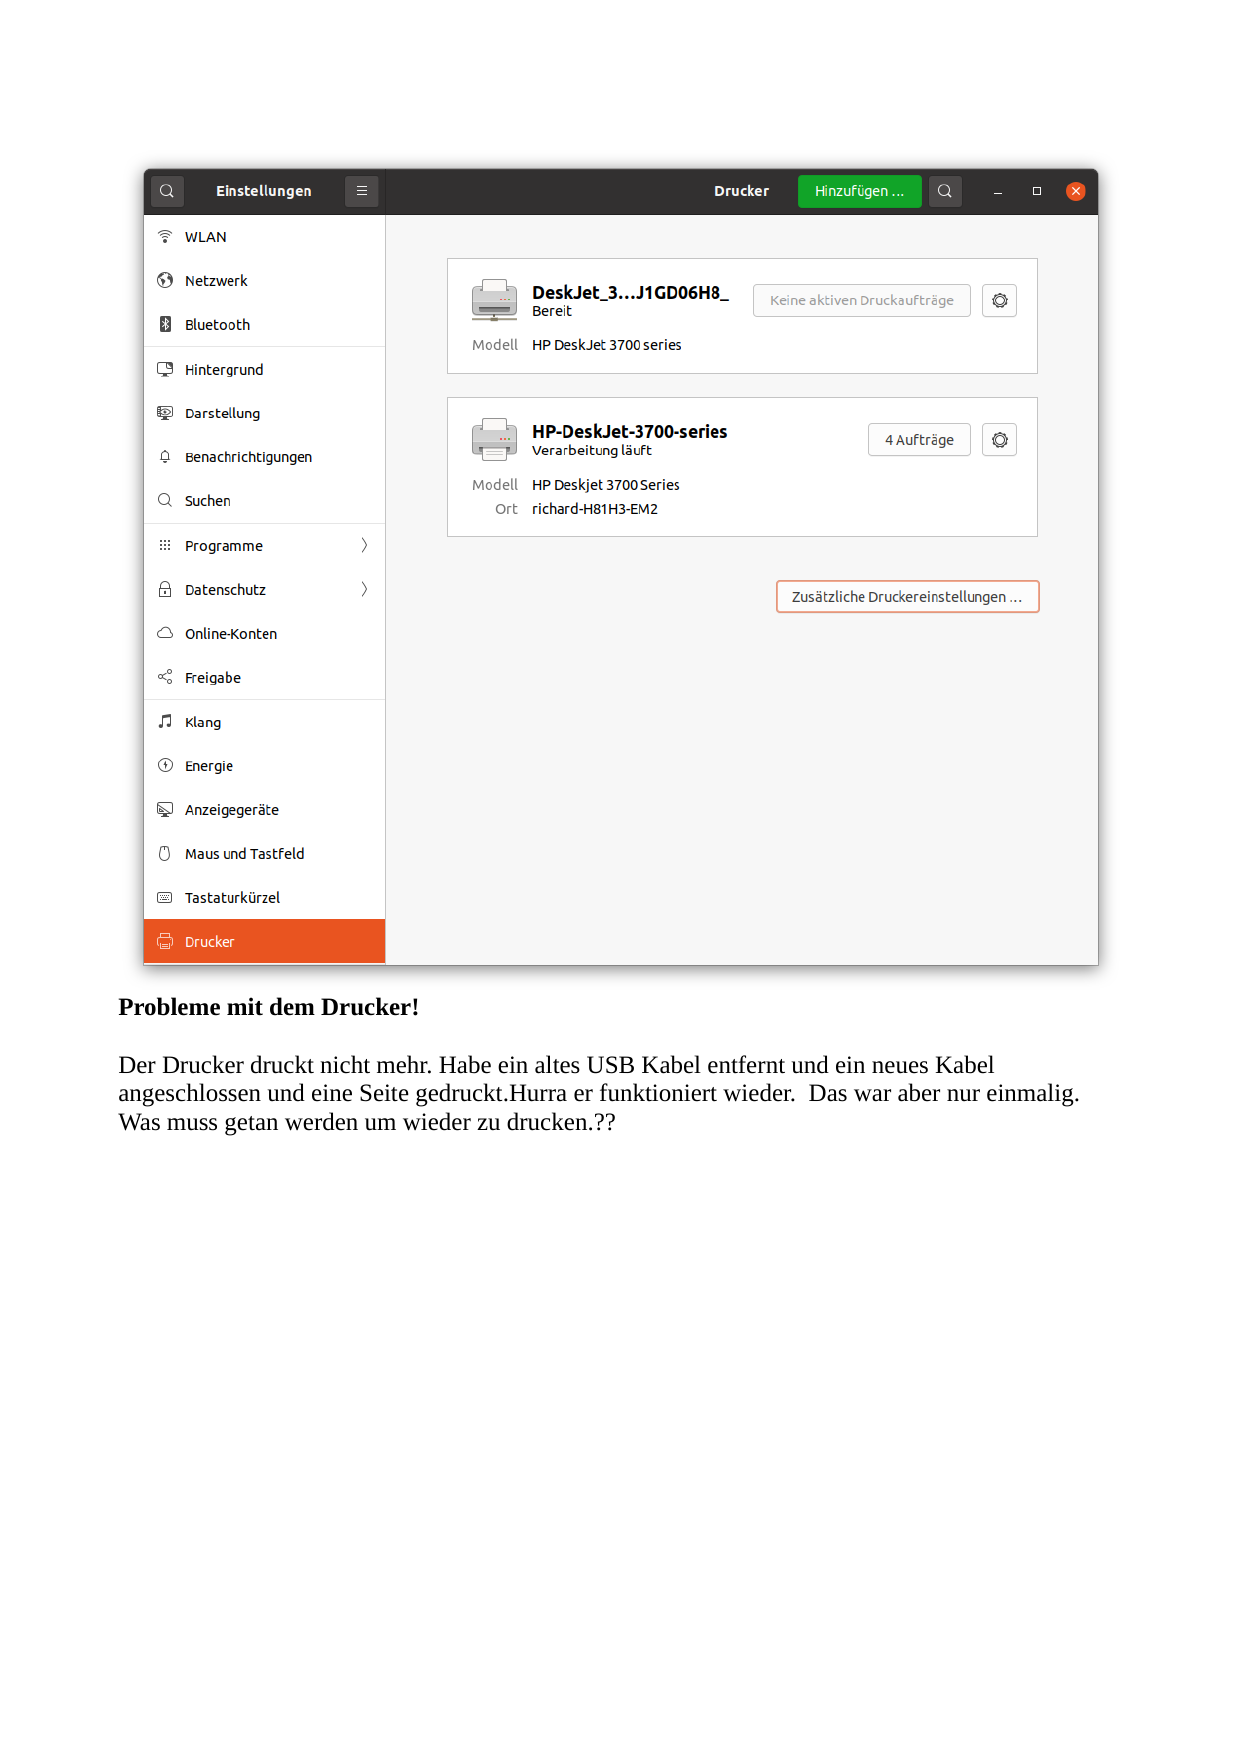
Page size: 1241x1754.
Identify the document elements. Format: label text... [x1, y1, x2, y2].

text Probleme mit dem Drucker! [118, 993, 1122, 1021]
picture [118, 146, 1123, 993]
text Was muss getan werden um wieder zu drucken.?? [118, 1107, 1122, 1136]
text Der Drucker druckt nicht mehr. Habe ein altes USB Kabel entfernt und ein neues Kabel angeschlossen und eine Seite gedruckt.Hurra er funktioniert wieder. Das war aber nur einmalig. [118, 1050, 1122, 1107]
